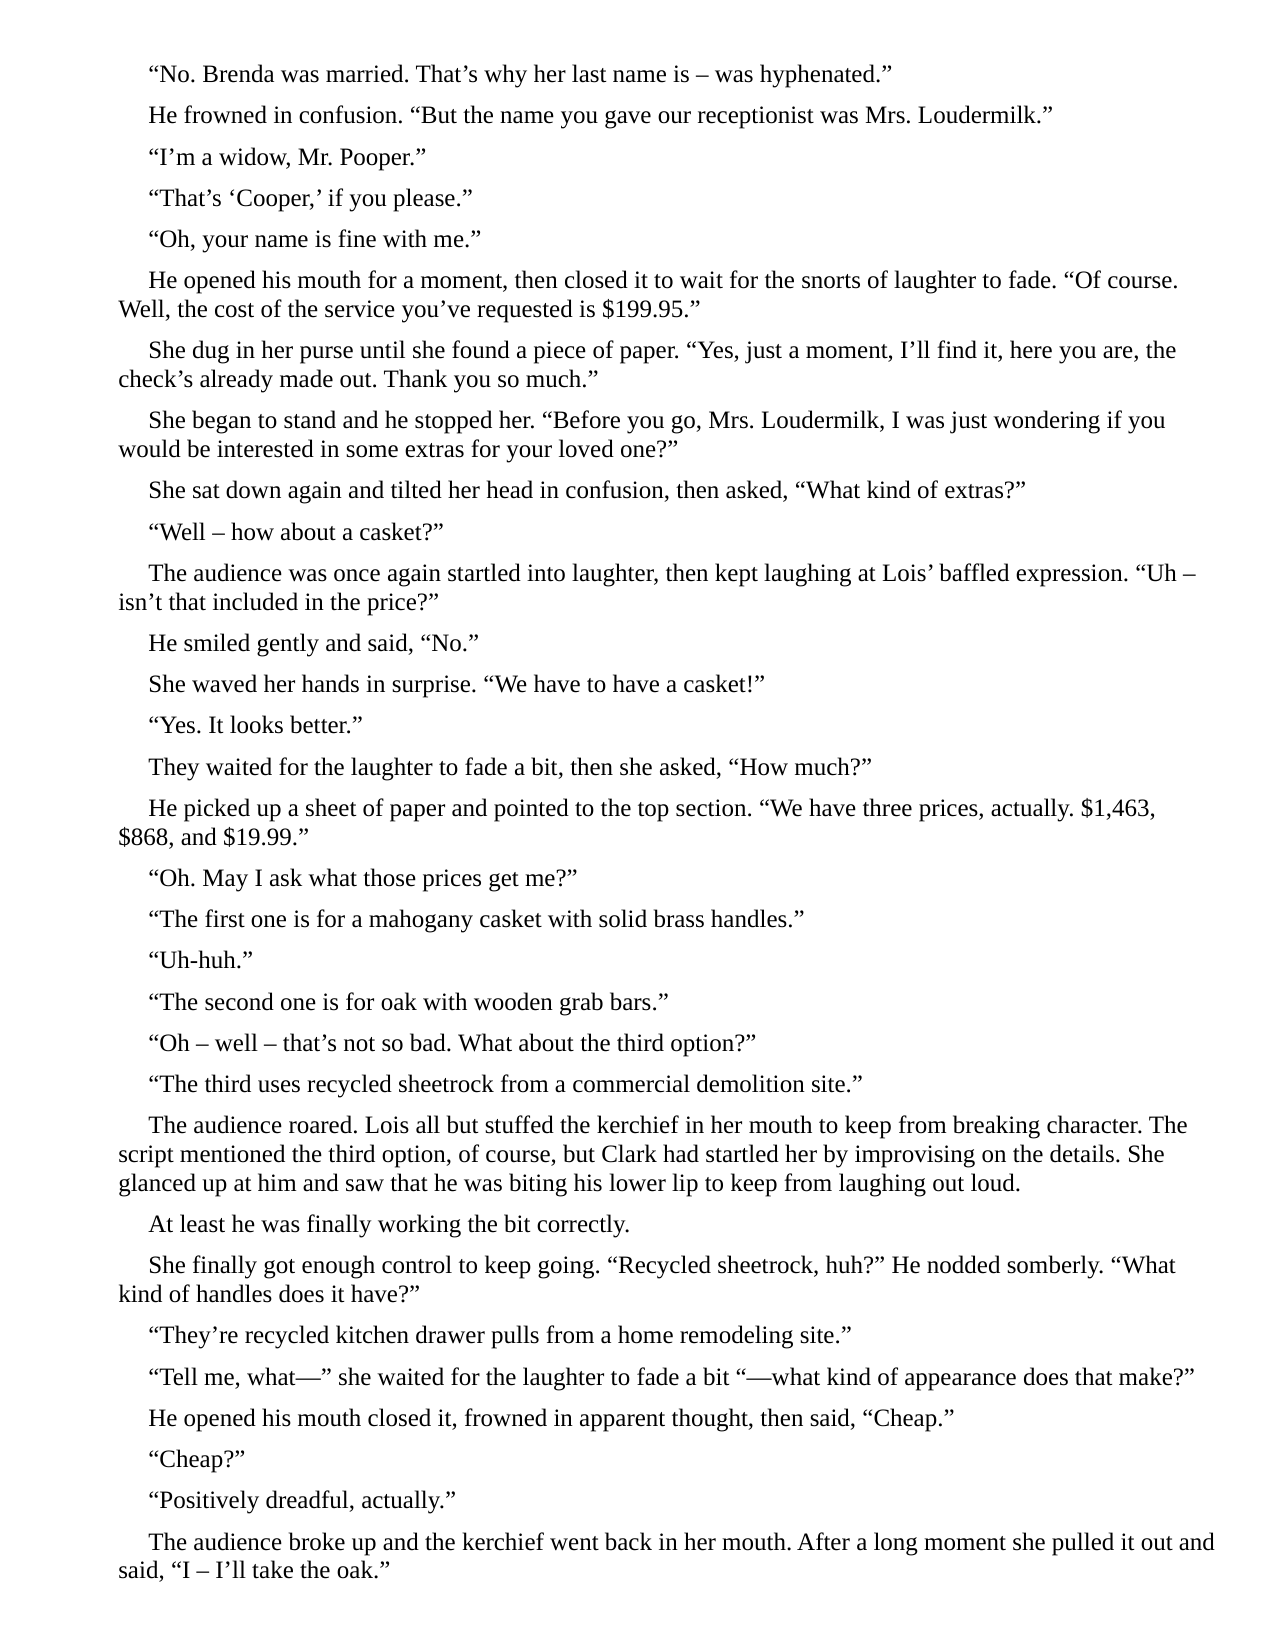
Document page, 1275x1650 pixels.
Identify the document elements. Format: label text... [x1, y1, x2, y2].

text “The first one is for a mahogany casket with solid brass handles.” [118, 904, 1216, 933]
text The audience was once again startled into laughter, then kept laughing at Lois’ baffled expression. “Uh – isn’t that included in the price?” [118, 558, 1216, 615]
text “I’m a widow, Mr. Pooper.” [118, 142, 1216, 170]
text “They’re recycled kitchen drawer pulls from a home remodeling site.” [118, 1320, 1216, 1349]
text “The third uses recycled sheetrock from a commercial demolition site.” [118, 1069, 1216, 1098]
text “Well – how about a casket?” [118, 517, 1216, 545]
text “Positively dreadful, actually.” [118, 1485, 1216, 1514]
text She sat down again and tilted her head in confusion, then asked, “What kind of extras?” [118, 475, 1216, 504]
text “That’s ‘Cooper,’ if you please.” [118, 183, 1216, 212]
text “Yes. It looks better.” [118, 710, 1216, 739]
text “Tell me, what—” she waited for the laughter to fade a bit “—what kind of appearance does that make?” [118, 1362, 1216, 1390]
text “No. Brenda was married. That’s why her last name is – was hyphenated.” [118, 59, 1216, 88]
text The audience roared. Lois all but stuffed the kerchief in her mouth to keep from breaking character. The script mentioned the third option, of course, but Clark had startled her by improvising on the details. She glanced up at him and saw that he was biting his lower lip to keep from laughing out loud. [118, 1110, 1216, 1197]
text He opened his mouth closed it, frowned in apparent thought, then said, “Cheap.” [118, 1403, 1216, 1432]
text “Uh-huh.” [118, 945, 1216, 974]
text At least he was finally working the bit correctly. [118, 1209, 1216, 1238]
text She waved her hands in surprise. “We have to have a casket!” [118, 669, 1216, 698]
text “The second one is for oak with wooden grab bars.” [118, 987, 1216, 1015]
text He picked up a sheet of paper and pointed to the top section. “We have three prices, actually. $1,463, $868, and $19.99.” [118, 793, 1216, 850]
text She dug in her purse until she found a piece of paper. “Yes, just a moment, I’ll find it, here you are, the check’s already made out. Thank you so much.” [118, 335, 1216, 393]
text “Cheap?” [118, 1444, 1216, 1473]
text She began to stand and he stopped her. “Before you go, Mrs. Loudermilk, I was just wondering if you would be interested in some extras for your loved one?” [118, 405, 1216, 463]
text He opened his mouth for a moment, then closed it to wait for the snorts of laughter to fade. “Of course. Well, the cost of the service you’ve requested is $199.95.” [118, 265, 1216, 323]
text They waited for the laughter to fade a bit, then she asked, “How much?” [118, 752, 1216, 780]
text “Oh – well – that’s not so bad. What about the third option?” [118, 1028, 1216, 1057]
text The audience broke up and the kerchief went back in her mouth. After a long moment she pulled it out and said, “I – I’ll take the oak.” [118, 1527, 1216, 1584]
text “Oh. May I ask what those prices get me?” [118, 863, 1216, 892]
text He smiled gently and said, “No.” [118, 628, 1216, 657]
text She finally got enough control to keep going. “Recycled sheetrock, huh?” He nodded somberly. “What kind of handles does it have?” [118, 1250, 1216, 1308]
text He frowned in confusion. “But the name you gave our receptionist was Mrs. Loudermilk.” [118, 100, 1216, 129]
text “Oh, your name is fine with me.” [118, 224, 1216, 253]
